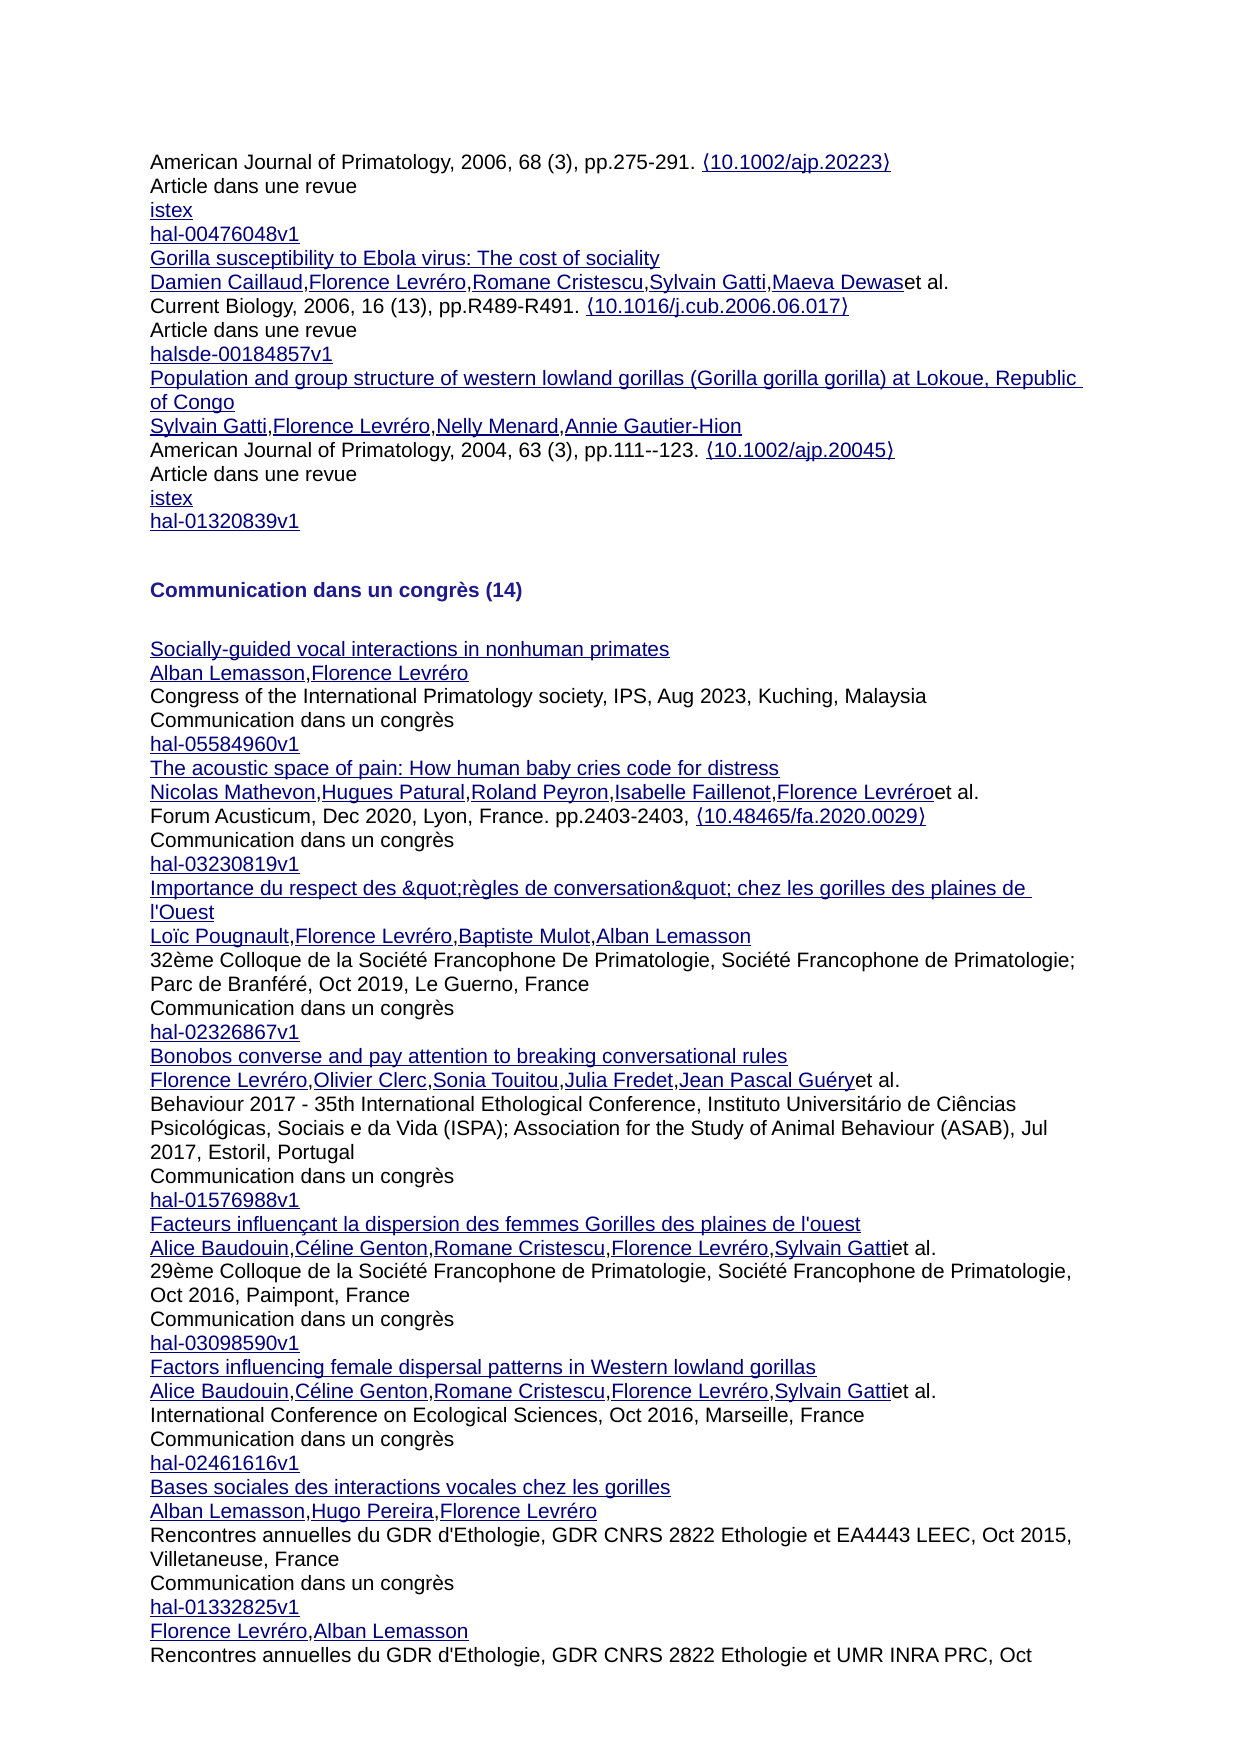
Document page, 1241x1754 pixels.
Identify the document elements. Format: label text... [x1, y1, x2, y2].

table_cell Factors influencing female dispersal patterns in Western lowland gorillas Alice Baudouin,Céline Genton,Romane Cristescu,Florence Levréro,Sylvain Gattiet al. International Conference on Ecological Sciences, Oct 2016, Marseille, France Communication dans un congrès hal-02461616v1 [150, 1355, 1090, 1475]
table_cell Bases sociales des interactions vocales chez les gorilles Alban Lemasson,Hugo Pereira,Florence Levréro Rencontres annuelles du GDR d'Ethologie, GDR CNRS 2822 Ethologie et EA4443 LEEC, Oct 2015, Villetaneuse, France Communication dans un congrès hal-01332825v1 [150, 1475, 1090, 1619]
table_cell Gorilla susceptibility to Ebola virus: The cost of sociality Damien Caillaud,Florence Levréro,Romane Cristescu,Sylvain Gatti,Maeva Dewaset al. Current Biology, 2006, 16 (13), pp.R489-R491. ⟨10.1016/j.cub.2006.06.017⟩ Article dans une revue halsde-00184857v1 [150, 246, 1090, 366]
subtitle Communication dans un congrès (14) [150, 578, 1090, 602]
table_header Socially-guided vocal interactions in nonhuman primates Alban Lemasson,Florence Levréro Congress of the International Primatology society, IPS, Aug 2023, Kuching, Malaysia Communication dans un congrès hal-05584960v1 [150, 636, 1090, 756]
table_cell Population and group structure of western lowland gorillas (Gorilla gorilla gorilla) at Lokoue, Republic of Congo Sylvain Gatti,Florence Levréro,Nelly Menard,Annie Gautier-Hion American Journal of Primatology, 2004, 63 (3), pp.111--123. ⟨10.1002/ajp.20045⟩ Article dans une revue istex hal-01320839v1 [150, 366, 1090, 533]
table_cell Importance du respect des &quot;règles de conversation&quot; chez les gorilles des plaines de l'Ouest Loïc Pougnault,Florence Levréro,Baptiste Mulot,Alban Lemasson 32ème Colloque de la Société Francophone De Primatologie, Société Francophone de Primatologie; Parc de Branféré, Oct 2019, Le Guerno, France Communication dans un congrès hal-02326867v1 [150, 876, 1090, 1044]
table_cell Facteurs influençant la dispersion des femmes Gorilles des plaines de l'ouest Alice Baudouin,Céline Genton,Romane Cristescu,Florence Levréro,Sylvain Gattiet al. 29ème Colloque de la Société Francophone de Primatologie, Société Francophone de Primatologie, Oct 2016, Paimpont, France Communication dans un congrès hal-03098590v1 [150, 1211, 1090, 1355]
table_cell Communication vocale sous influence des liens sociaux chez les bonobos Florence Levréro,Alban Lemasson Rencontres annuelles du GDR d'Ethologie, GDR CNRS 2822 Ethologie et UMR INRA PRC, Oct 2014, Tours, France Communication dans un congrès hal-01336073v1 [150, 1619, 1090, 1667]
table_cell The acoustic space of pain: How human baby cries code for distress Nicolas Mathevon,Hugues Patural,Roland Peyron,Isabelle Faillenot,Florence Levréroet al. Forum Acusticum, Dec 2020, Lyon, France. pp.2403-2403, ⟨10.48465/fa.2020.0029⟩ Communication dans un congrès hal-03230819v1 [150, 756, 1090, 876]
table_cell American Journal of Primatology, 2006, 68 (3), pp.275-291. ⟨10.1002/ajp.20223⟩ Article dans une revue istex hal-00476048v1 [150, 150, 1090, 246]
table_cell Bonobos converse and pay attention to breaking conversational rules Florence Levréro,Olivier Clerc,Sonia Touitou,Julia Fredet,Jean Pascal Guéryet al. Behaviour 2017 - 35th International Ethological Conference, Instituto Universitário de Ciências Psicológicas, Sociais e da Vida (ISPA); Association for the Study of Animal Behaviour (ASAB), Jul 2017, Estoril, Portugal Communication dans un congrès hal-01576988v1 [150, 1044, 1090, 1211]
